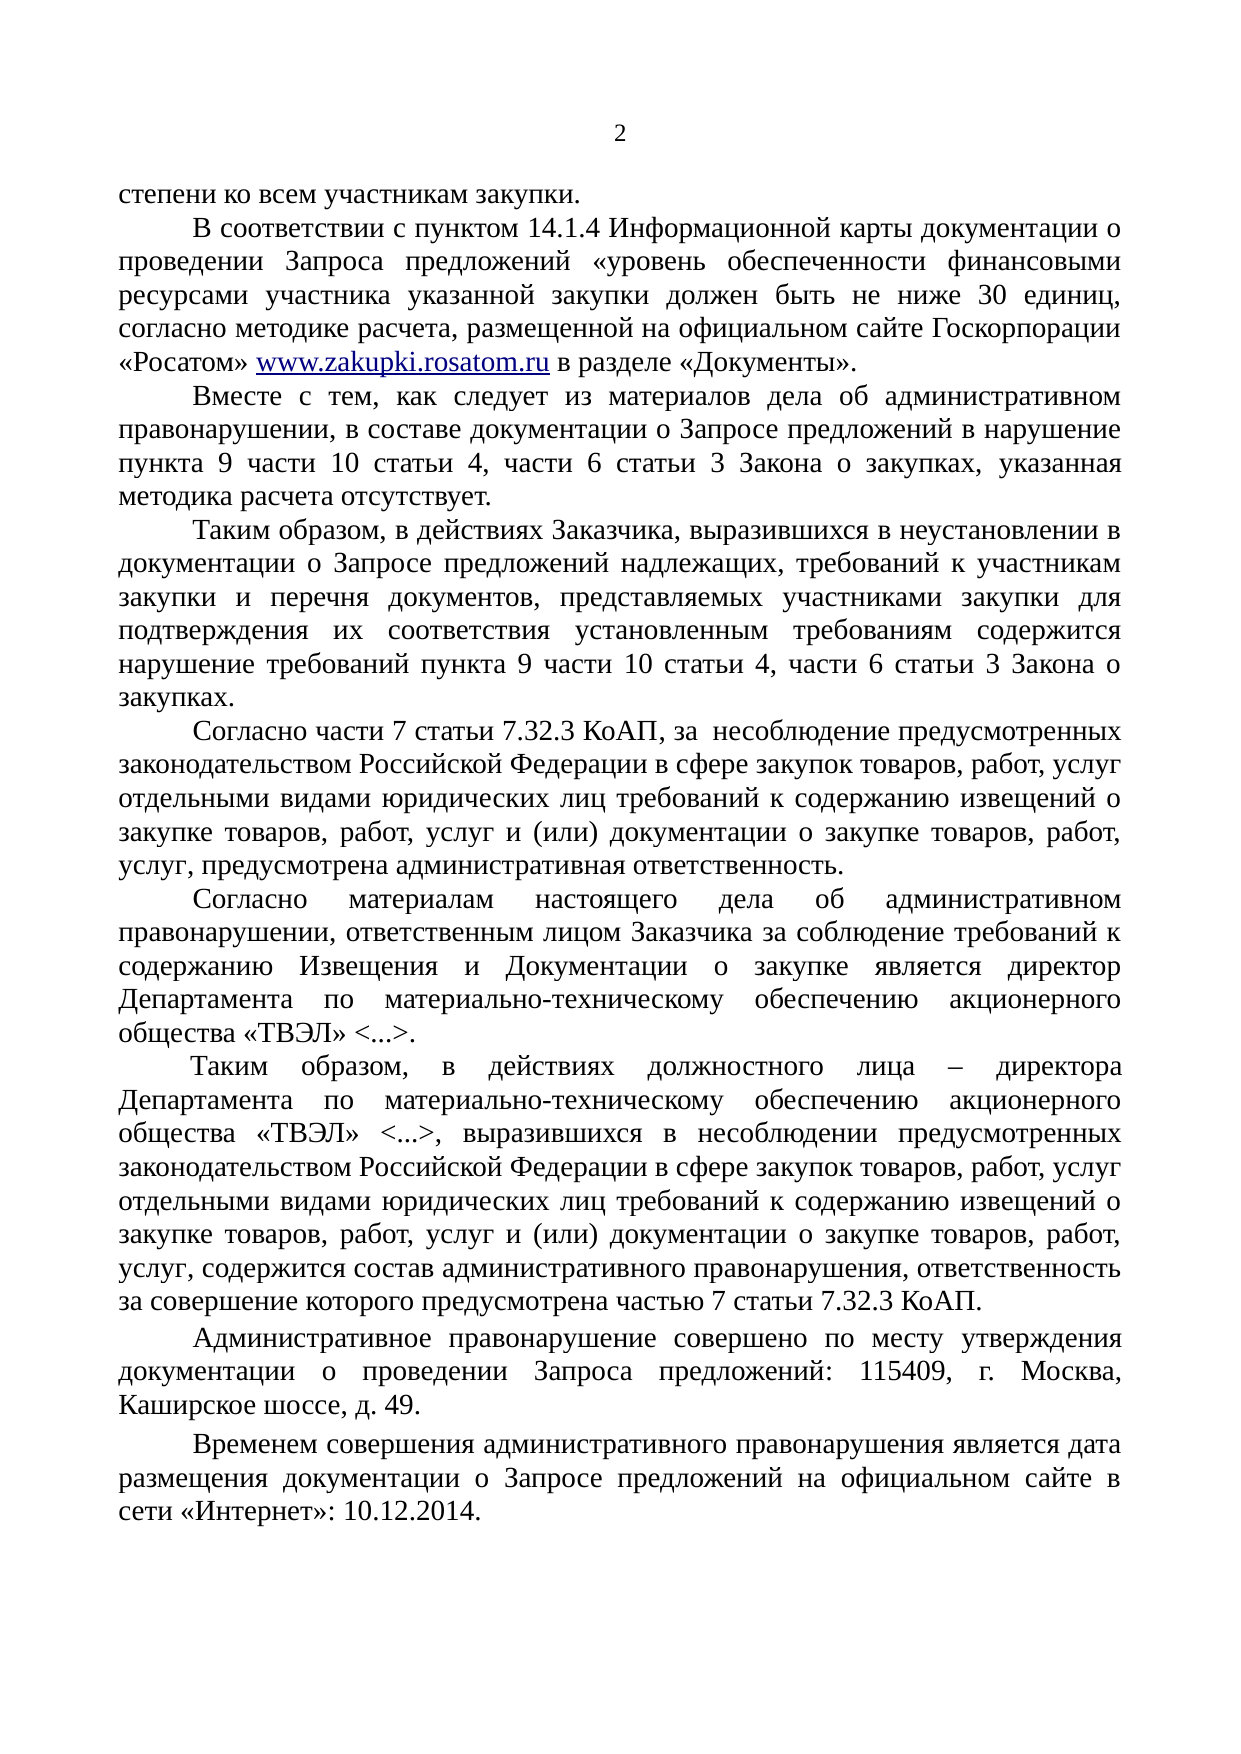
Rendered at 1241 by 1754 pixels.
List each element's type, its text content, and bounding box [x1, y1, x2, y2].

text Таким образом, в действиях Заказчика, выразившихся в неустановлении в документации о Запросе предложений надлежащих, требований к участникам закупки и перечня документов, представляемых участниками закупки для подтверждения их соответствия установленным требованиям содержится нарушение требований пункта 9 части 10 статьи 4, части 6 статьи 3 Закона о закупках. [118, 512, 1122, 713]
text Административное правонарушение совершено по месту утверждения документации о проведении Запроса предложений: 115409, г. Москва, Каширское шоссе, д. 49. [118, 1320, 1122, 1420]
text степени ко всем участникам закупки. [118, 176, 1122, 210]
text Согласно материалам настоящего дела об административном правонарушении, ответственным лицом Заказчика за соблюдение требований к содержанию Извещения и Документации о закупке является директор Департамента по материально-техническому обеспечению акционерного общества «ТВЭЛ» <...>. [118, 881, 1122, 1048]
text Вместе с тем, как следует из материалов дела об административном правонарушении, в составе документации о Запросе предложений в нарушение пункта 9 части 10 статьи 4, части 6 статьи 3 Закона о закупках, указанная методика расчета отсутствует. [118, 378, 1122, 512]
text Согласно части 7 статьи 7.32.3 КоАП, за несоблюдение предусмотренных законодательством Российской Федерации в сфере закупок товаров, работ, услуг отдельными видами юридических лиц требований к содержанию извещений о закупке товаров, работ, услуг и (или) документации о закупке товаров, работ, услуг, предусмотрена административная ответственность. [118, 713, 1122, 881]
text Временем совершения административного правонарушения является дата размещения документации о Запросе предложений на официальном сайте в сети «Интернет»: 10.12.2014. [118, 1426, 1122, 1527]
text В соответствии с пунктом 14.1.4 Информационной карты документации о проведении Запроса предложений «уровень обеспеченности финансовыми ресурсами участника указанной закупки должен быть не ниже 30 единиц, согласно методике расчета, размещенной на официальном сайте Госкорпорации «Росатом» www.zakupki.rosatom.ru в разделе «Документы». [118, 210, 1122, 378]
text Таким образом, в действиях должностного лица – директора Департамента по материально-техническому обеспечению акционерного общества «ТВЭЛ» <...>, выразившихся в несоблюдении предусмотренных законодательством Российской Федерации в сфере закупок товаров, работ, услуг отдельными видами юридических лиц требований к содержанию извещений о закупке товаров, работ, услуг и (или) документации о закупке товаров, работ, услуг, содержится состав административного правонарушения, ответственность за совершение которого предусмотрена частью 7 статьи 7.32.3 КоАП. [118, 1048, 1122, 1317]
